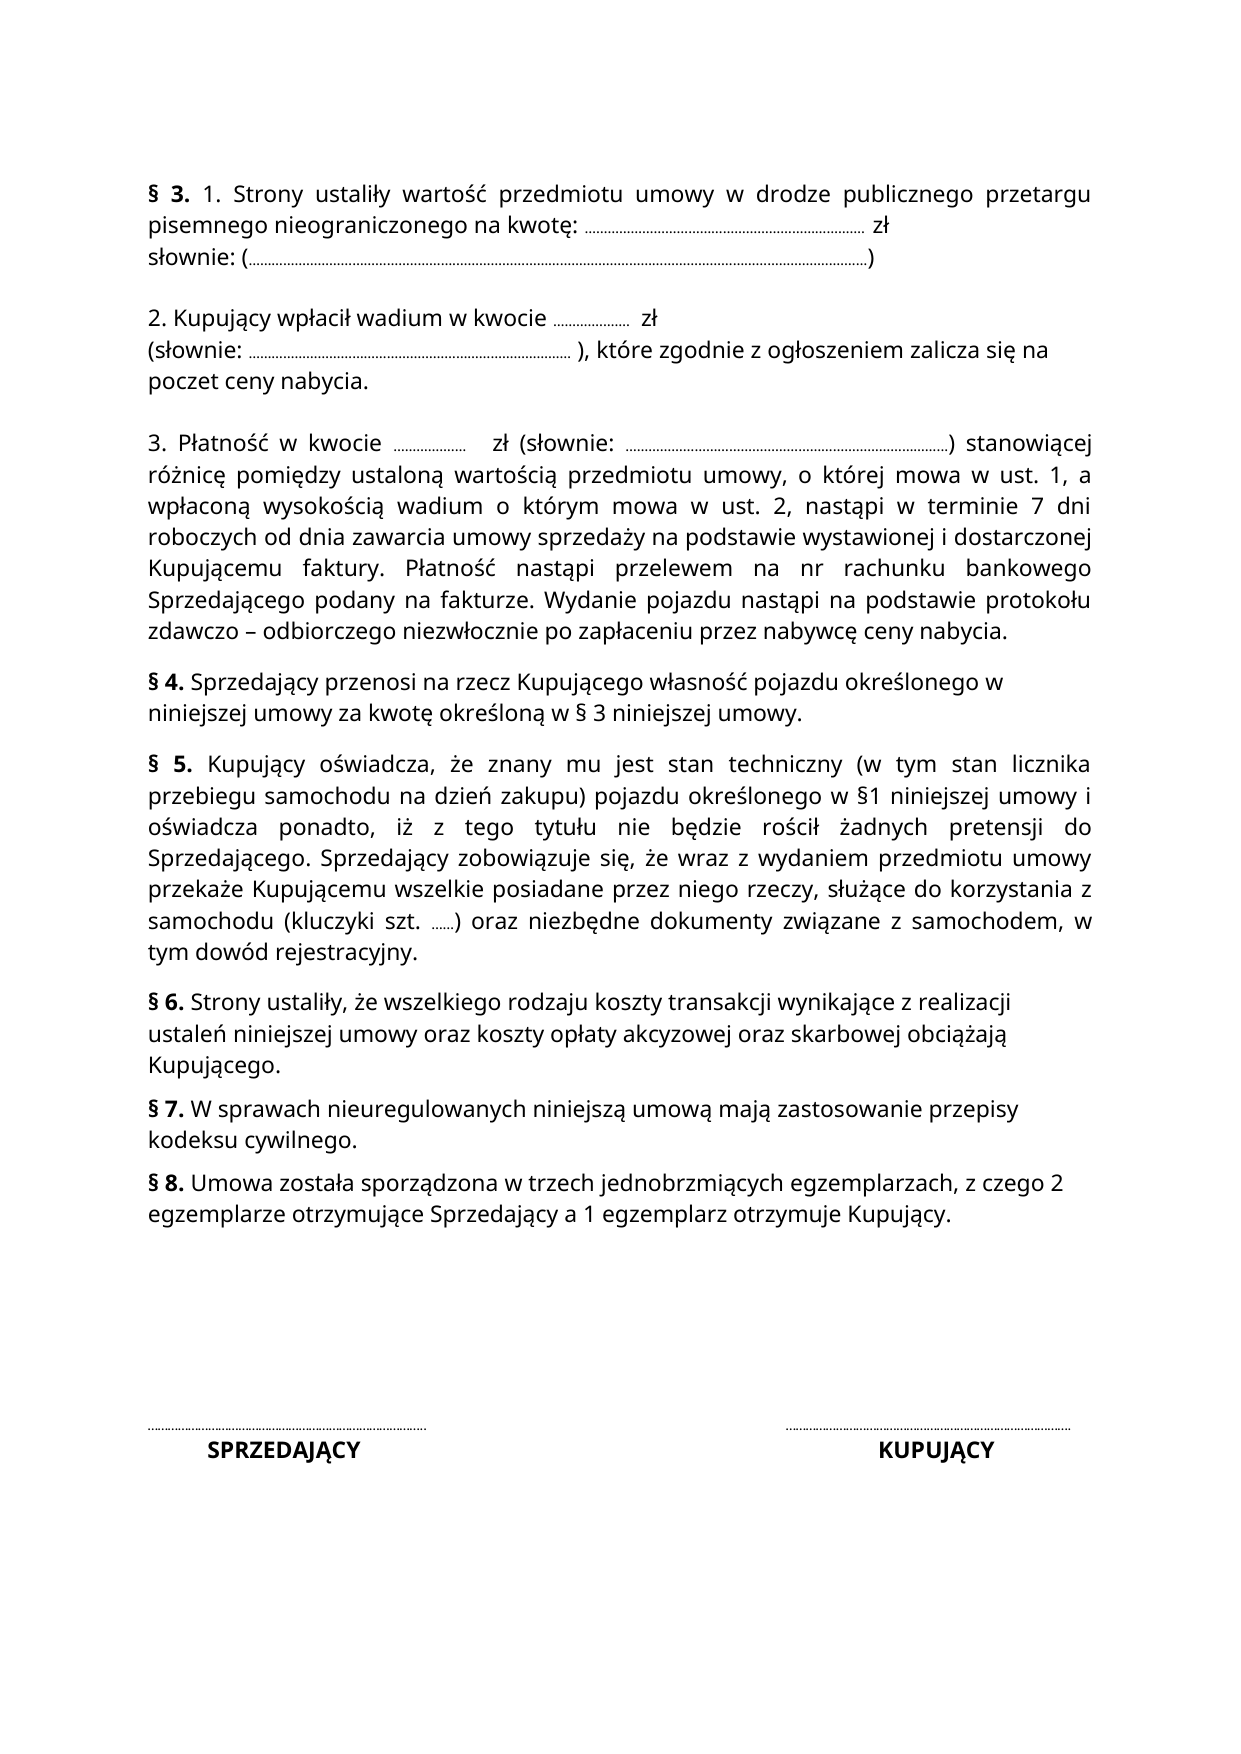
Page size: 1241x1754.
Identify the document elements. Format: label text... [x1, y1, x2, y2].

text § 4. Sprzedający przenosi na rzecz Kupującego własność pojazdu określonego w niniejszej umowy za kwotę określoną w § 3 niniejszej umowy. [148, 666, 1093, 728]
text SPRZEDAJĄCY KUPUJĄCY [148, 1434, 1093, 1466]
text (słownie: ………………………………………………………………………… ), które zgodnie z ogłoszeniem zalicza się na poczet ceny nabycia. [148, 334, 1093, 396]
text słownie: (……………………………………..……….……………………………………………………………………………………..………) [148, 241, 1093, 272]
text § 7. W sprawach nieuregulowanych niniejszą umową mają zastosowanie przepisy kodeksu cywilnego. [148, 1093, 1093, 1155]
text 3. Płatność w kwocie …………….… zł (słownie: ………………………………………………………………………...) stanowiącej różnicę pomiędzy ustaloną wartością przedmiotu umowy, o której mowa w ust. 1, a wpłaconą wysokością wadium o którym mowa w ust. 2, nastąpi w terminie 7 dni roboczych od dnia zawarcia umowy sprzedaży na podstawie wystawionej i dostarczonej Kupującemu faktury. Płatność nastąpi przelewem na nr rachunku bankowego Sprzedającego podany na fakturze. Wydanie pojazdu nastąpi na podstawie protokołu zdawczo – odbiorczego niezwłocznie po zapłaceniu przez nabywcę ceny nabycia. [148, 427, 1093, 646]
text § 5. Kupujący oświadcza, że znany mu jest stan techniczny (w tym stan licznika przebiegu samochodu na dzień zakupu) pojazdu określonego w §1 niniejszej umowy i oświadcza ponadto, iż z tego tytułu nie będzie rościł żadnych pretensji do Sprzedającego. Sprzedający zobowiązuje się, że wraz z wydaniem przedmiotu umowy przekaże Kupującemu wszelkie posiadane przez niego rzeczy, służące do korzystania z samochodu (kluczyki szt. ……) oraz niezbędne dokumenty związane z samochodem, w tym dowód rejestracyjny. [148, 748, 1093, 967]
text § 3. 1. Strony ustaliły wartość przedmiotu umowy w drodze publicznego przetargu pisemnego nieograniczonego na kwotę: ………………………………………………………………. zł [148, 178, 1093, 241]
text § 8. Umowa została sporządzona w trzech jednobrzmiących egzemplarzach, z czego 2 egzemplarze otrzymujące Sprzedający a 1 egzemplarz otrzymuje Kupujący. [148, 1167, 1093, 1229]
text § 6. Strony ustaliły, że wszelkiego rodzaju koszty transakcji wynikające z realizacji ustaleń niniejszej umowy oraz koszty opłaty akcyzowej oraz skarbowej obciążają Kupującego. [148, 986, 1093, 1080]
text ……………………………………………………………………….. …………………………………………………………………………. [148, 1417, 1093, 1434]
text 2. Kupujący wpłacił wadium w kwocie ………….……. zł [148, 302, 1093, 334]
